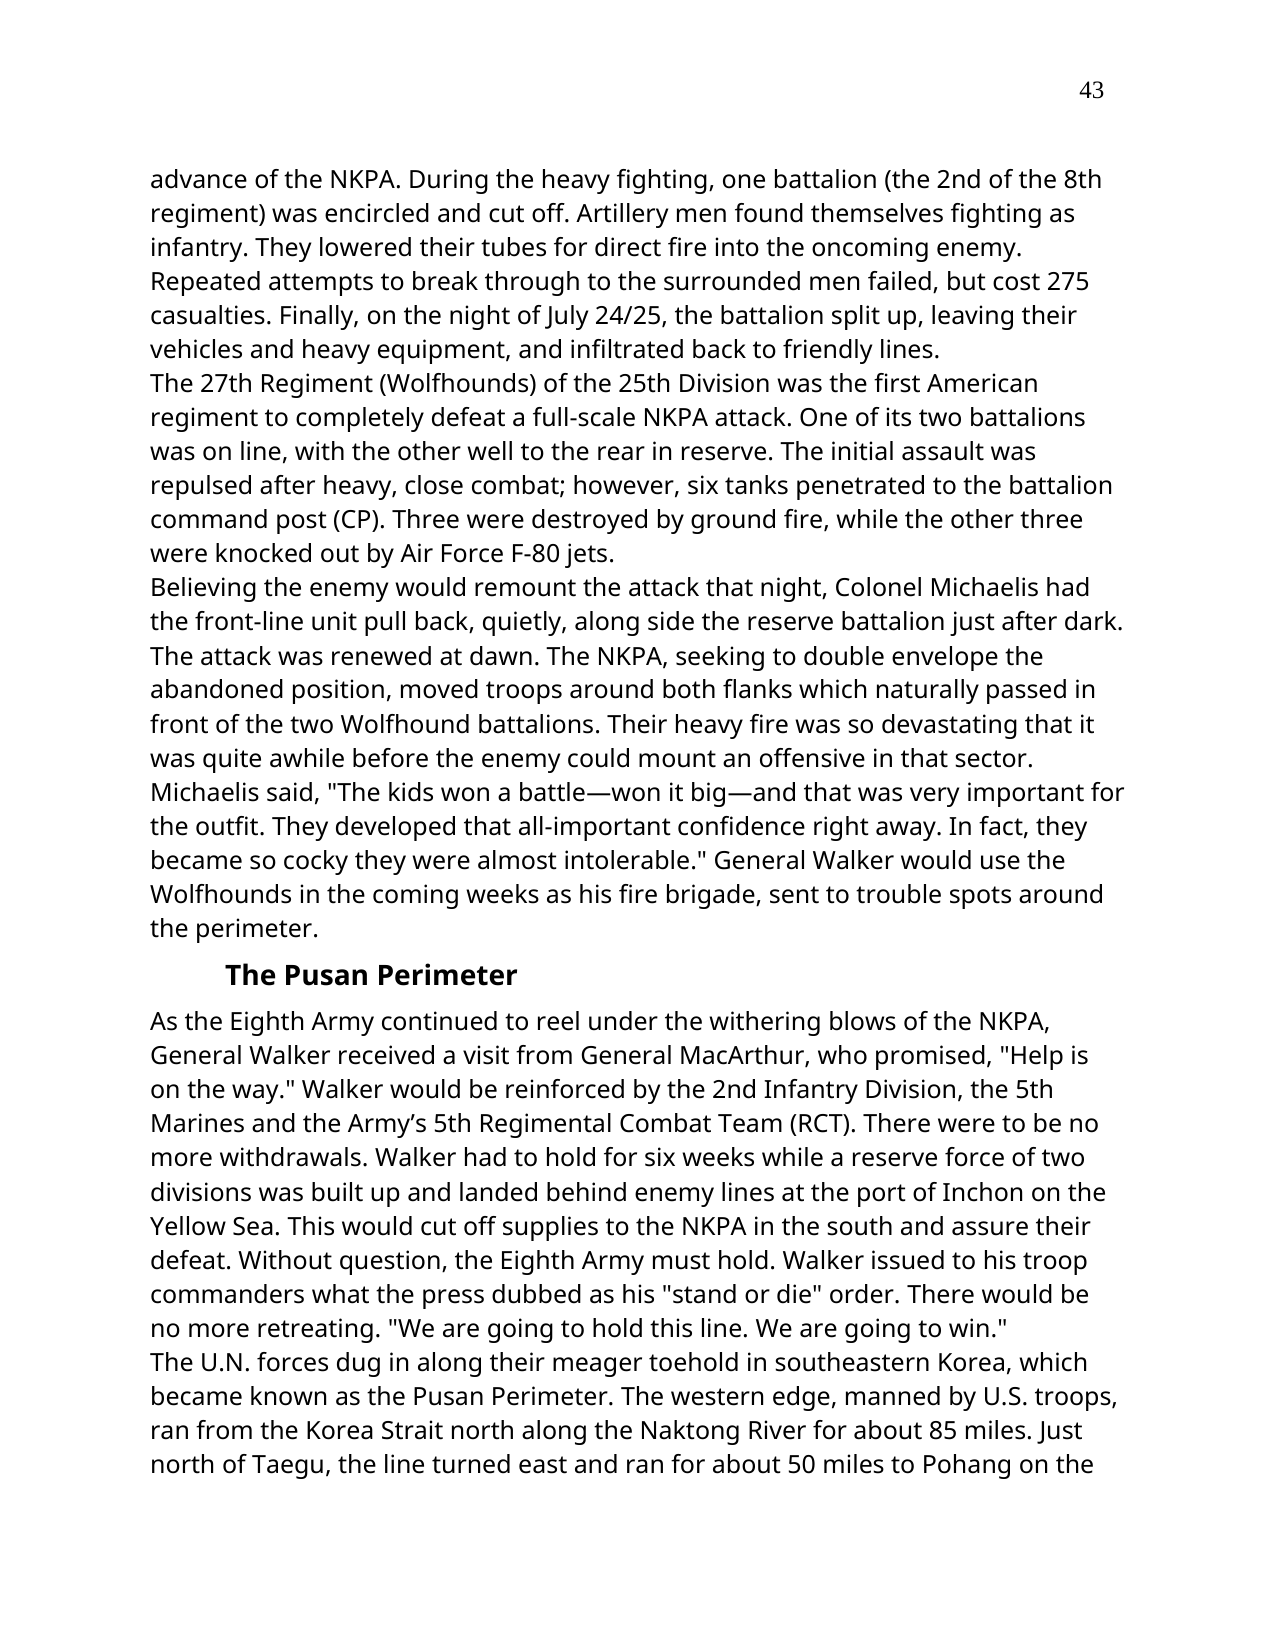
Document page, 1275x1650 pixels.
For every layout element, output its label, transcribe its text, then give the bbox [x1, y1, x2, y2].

text The U.N. forces dug in along their meager toehold in southeastern Korea, which became known as the Pusan Perimeter. The western edge, manned by U.S. troops, ran from the Korea Strait north along the Naktong River for about 85 miles. Just north of Taegu, the line turned east and ran for about 50 miles to Pohang on the [150, 1344, 1125, 1481]
subtitle The Pusan Perimeter [150, 955, 1125, 993]
text advance of the NKPA. During the heavy fighting, one battalion (the 2nd of the 8th regiment) was encircled and cut off. Artillery men found themselves fighting as infantry. They lowered their tubes for direct fire into the oncoming enemy. Repeated attempts to break through to the surrounded men failed, but cost 275 casualties. Finally, on the night of July 24/25, the battalion split up, leaving their vehicles and heavy equipment, and infiltrated back to friendly lines. [150, 161, 1125, 366]
text The 27th Regiment (Wolfhounds) of the 25th Division was the first American regiment to completely defeat a full-scale NKPA attack. One of its two battalions was on line, with the other well to the rear in reserve. The initial assault was repulsed after heavy, close combat; however, six tanks penetrated to the battalion command post (CP). Three were destroyed by ground fire, while the other three were knocked out by Air Force F-80 jets. [150, 366, 1125, 570]
text Believing the enemy would remount the attack that night, Colonel Michaelis had the front-line unit pull back, quietly, along side the reserve battalion just after dark. The attack was renewed at dawn. The NKPA, seeking to double envelope the abandoned position, moved troops around both flanks which naturally passed in front of the two Wolfhound battalions. Their heavy fire was so devastating that it was quite awhile before the enemy could mount an offensive in that sector. Michaelis said, "The kids won a battle—won it big—and that was very important for the outfit. They developed that all-important confidence right away. In fact, they became so cocky they were almost intolerable." General Walker would use the Wolfhounds in the coming weeks as his fire brigade, sent to trouble spots around the perimeter. [150, 570, 1125, 945]
text As the Eighth Army continued to reel under the withering blows of the NKPA, General Walker received a visit from General MacArthur, who promised, "Help is on the way." Walker would be reinforced by the 2nd Infantry Division, the 5th Marines and the Army’s 5th Regimental Combat Team (RCT). There were to be no more withdrawals. Walker had to hold for six weeks while a reserve force of two divisions was built up and landed behind enemy lines at the port of Inchon on the Yellow Sea. This would cut off supplies to the NKPA in the south and assure their defeat. Without question, the Eighth Army must hold. Walker issued to his troop commanders what the press dubbed as his "stand or die" order. There would be no more retreating. "We are going to hold this line. We are going to win." [150, 1004, 1125, 1344]
